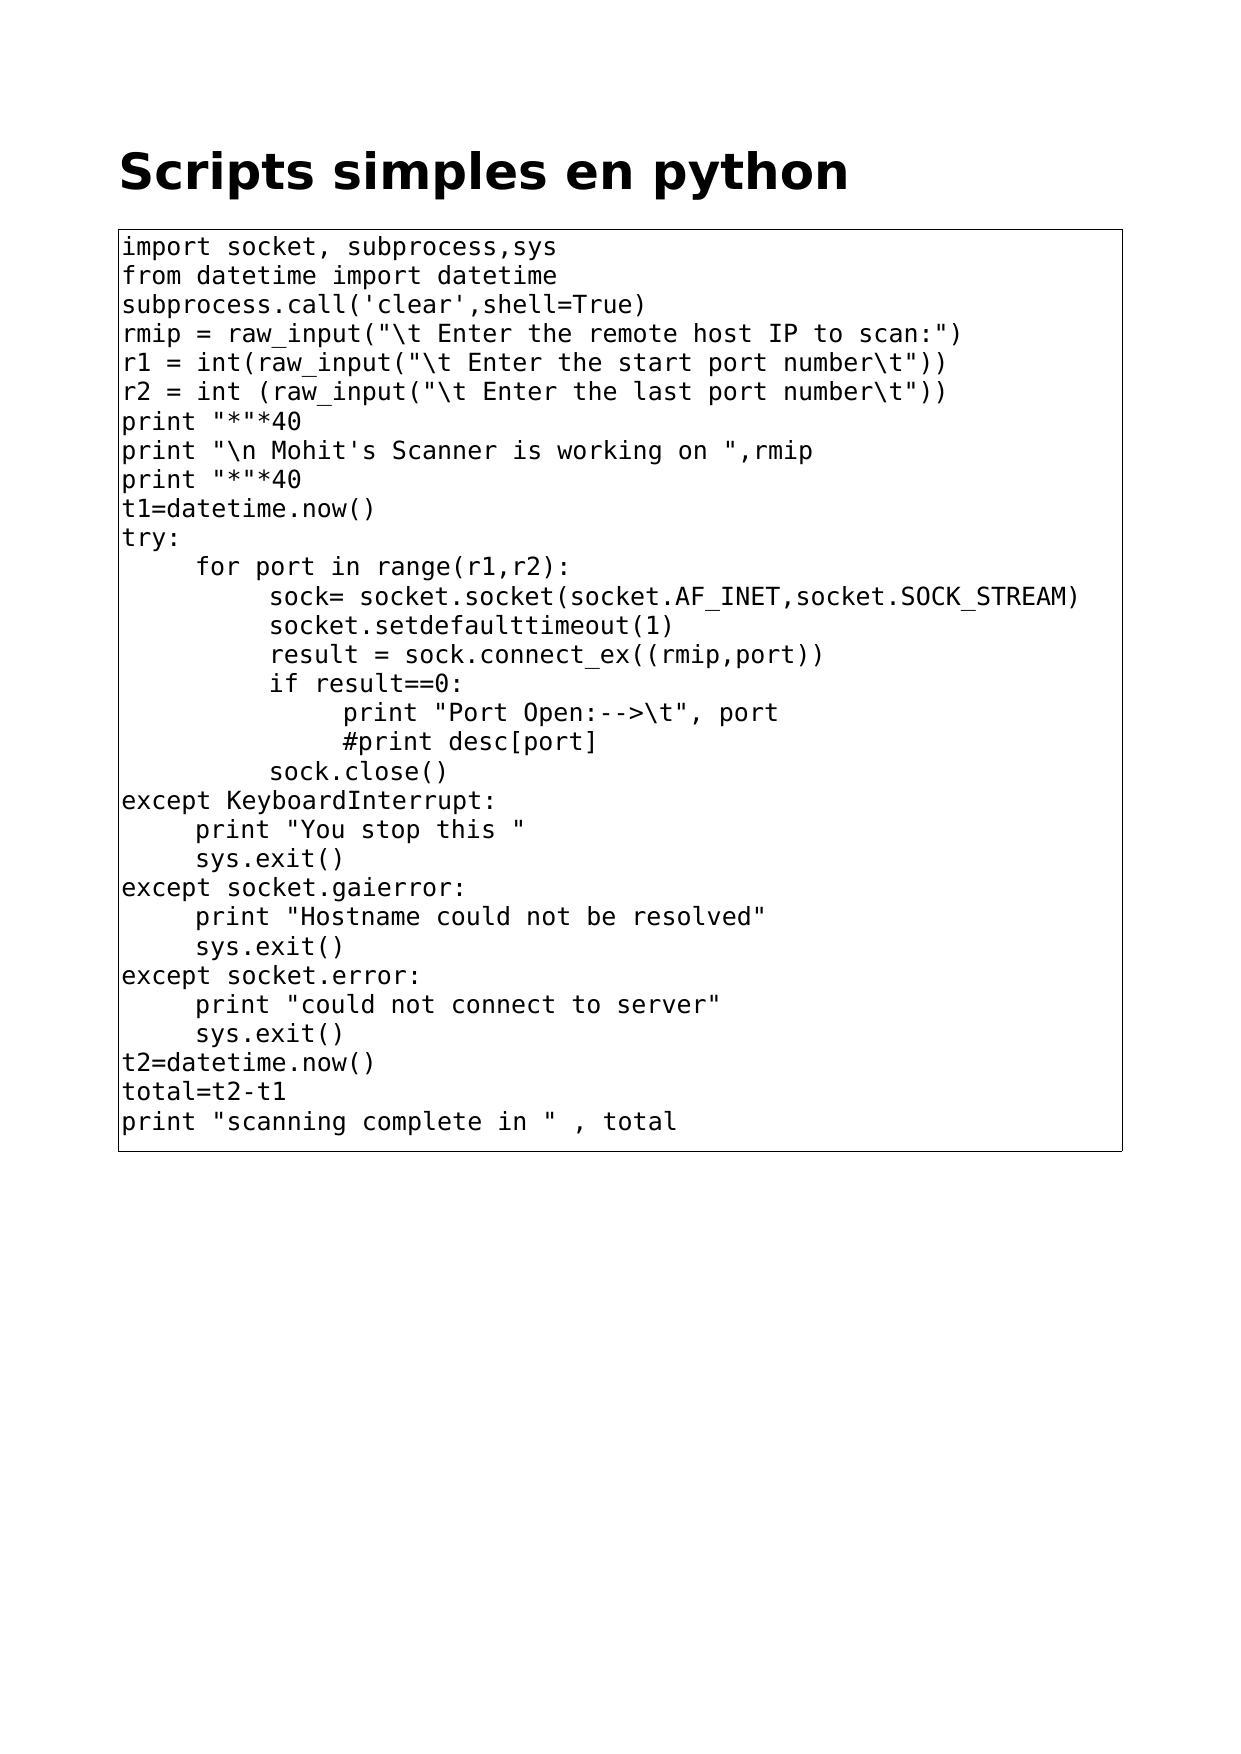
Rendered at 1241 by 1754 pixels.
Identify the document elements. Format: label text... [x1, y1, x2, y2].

table_header import socket, subprocess,sys from datetime import datetime subprocess.call('clear',shell=True) rmip = raw_input("\t Enter the remote host IP to scan:") r1 = int(raw_input("\t Enter the start port number\t")) r2 = int (raw_input("\t Enter the last port number\t")) print "*"*40 print "\n Mohit's Scanner is working on ",rmip print "*"*40 t1=datetime.now() try: for port in range(r1,r2): sock= socket.socket(socket.AF_INET,socket.SOCK_STREAM) socket.setdefaulttimeout(1) result = sock.connect_ex((rmip,port)) if result==0: print "Port Open:-->\t", port #print desc[port] sock.close() except KeyboardInterrupt: print "You stop this " sys.exit() except socket.gaierror: print "Hostname could not be resolved" sys.exit() except socket.error: print "could not connect to server" sys.exit() t2=datetime.now() total=t2-t1 print "scanning complete in " , total [119, 230, 1122, 1151]
subtitle Scripts simples en python [118, 143, 1122, 201]
